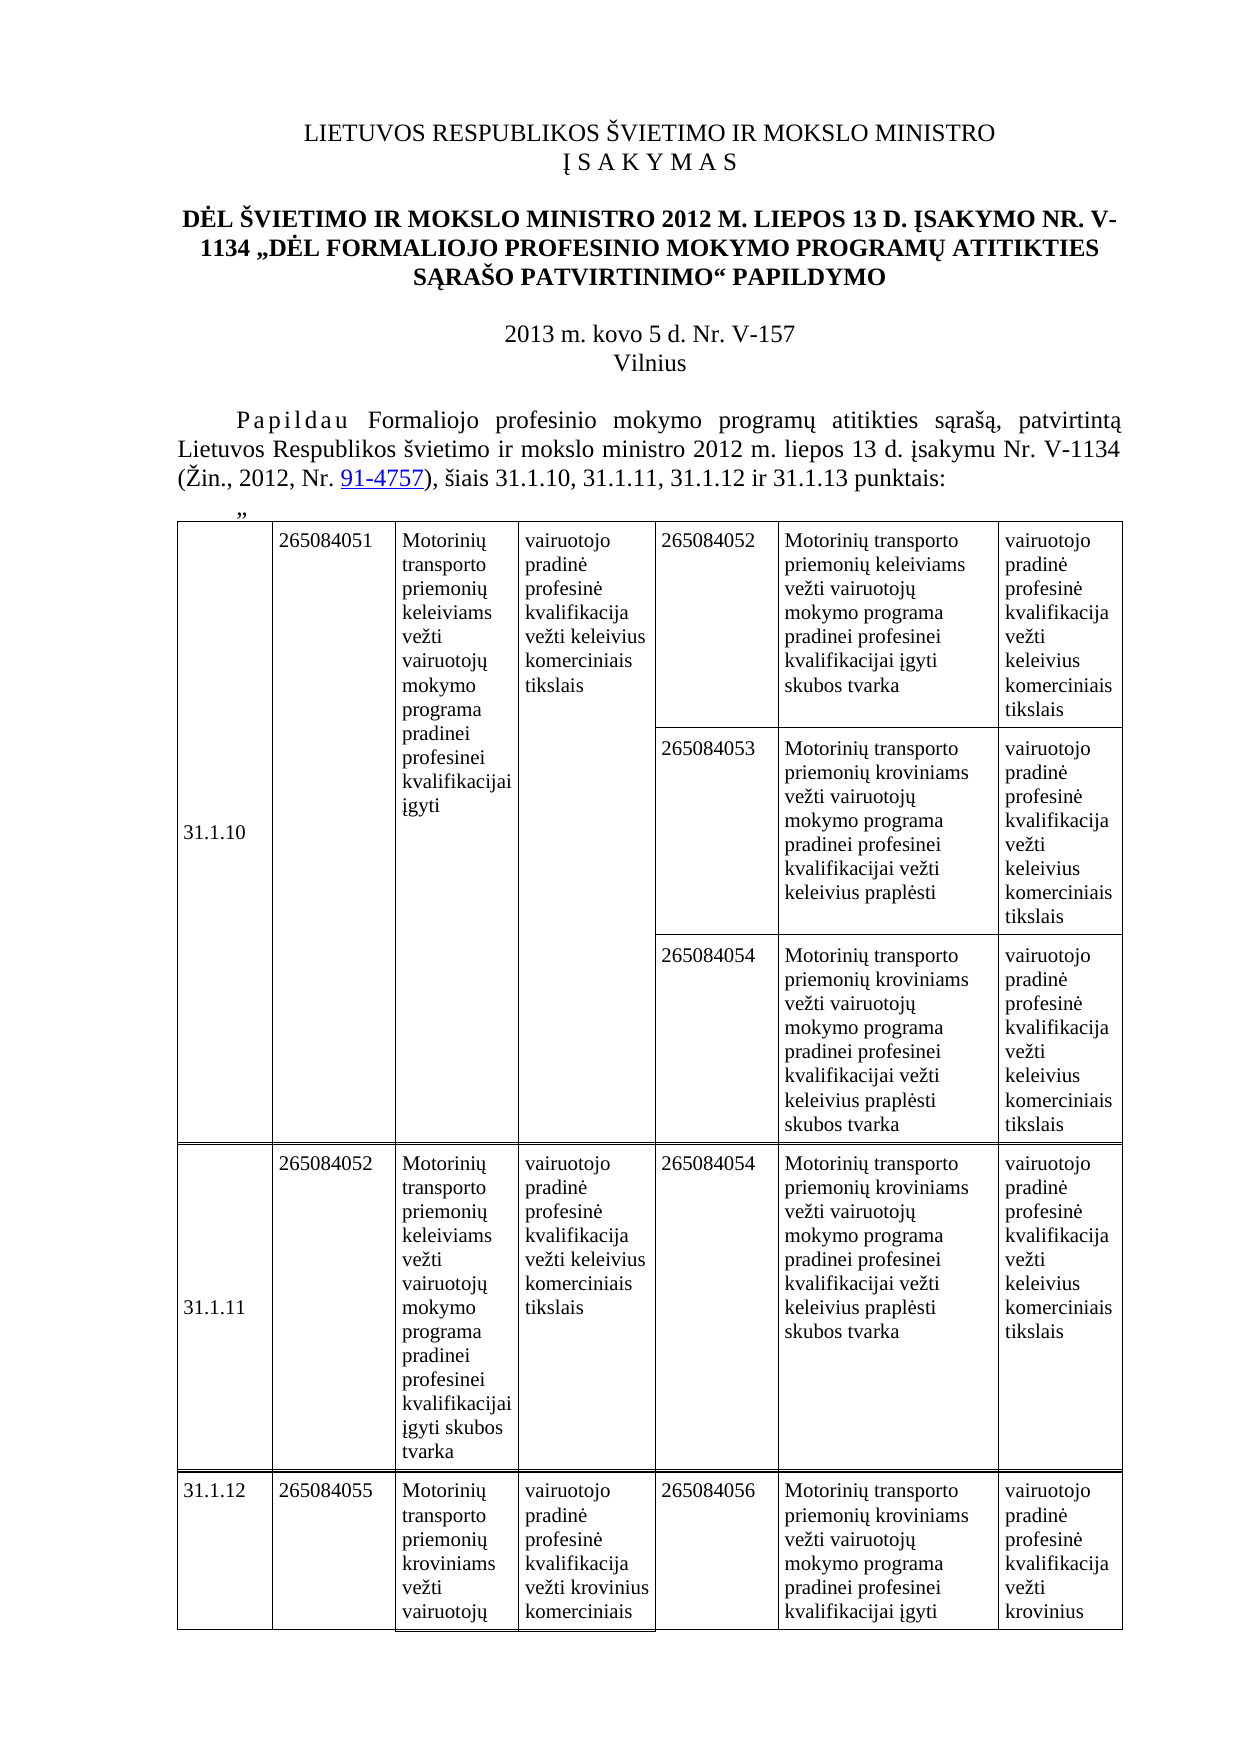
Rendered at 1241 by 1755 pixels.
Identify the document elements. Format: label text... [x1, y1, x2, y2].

table_header 265084052 [656, 522, 778, 727]
table_header Motorinių transporto priemonių keleiviams vežti vairuotojų mokymo programa pradinei profesinei kvalifikacijai įgyti [396, 522, 518, 1142]
table_cell Motorinių transporto priemonių kroviniams vežti vairuotojų mokymo programa pradinei profesinei kvalifikacijai vežti keleivius praplėsti [779, 728, 998, 934]
table_cell Motorinių transporto priemonių kroviniams vežti vairuotojų mokymo programa pradinei profesinei kvalifikacijai vežti keleivius praplėsti skubos tvarka [779, 1145, 998, 1469]
table_cell Motorinių transporto priemonių kroviniams vežti vairuotojų mokymo programa pradinei profesinei kvalifikacijai įgyti [779, 1473, 998, 1629]
table_cell 31.1.12 [178, 1473, 272, 1629]
table_cell vairuotojo pradinė profesinė kvalifikacija vežti krovinius komerciniais [519, 1473, 655, 1629]
text Vilnius [177, 348, 1122, 377]
table_cell 31.1.11 [178, 1145, 272, 1469]
table_header vairuotojo pradinė profesinė kvalifikacija vežti keleivius komerciniais tikslais [999, 522, 1122, 727]
table_cell 265084053 [656, 728, 778, 934]
text LIETUVOS RESPUBLIKOS ŠVIETIMO IR MOKSLO MINISTRO [177, 118, 1122, 147]
table_cell Motorinių transporto priemonių kroviniams vežti vairuotojų [396, 1473, 518, 1629]
table_cell 265084054 [656, 935, 778, 1142]
text „ [177, 492, 1122, 521]
table_cell vairuotojo pradinė profesinė kvalifikacija vežti keleivius komerciniais tikslais [519, 1145, 655, 1469]
table_header Motorinių transporto priemonių keleiviams vežti vairuotojų mokymo programa pradinei profesinei kvalifikacijai įgyti skubos tvarka [779, 522, 998, 727]
text 2013 m. kovo 5 d. Nr. V-157 [177, 319, 1122, 348]
table_cell Motorinių transporto priemonių keleiviams vežti vairuotojų mokymo programa pradinei profesinei kvalifikacijai įgyti skubos tvarka [396, 1145, 518, 1469]
table_cell 265084052 [273, 1145, 395, 1469]
table_cell 265084054 [656, 1145, 778, 1469]
table_cell vairuotojo pradinė profesinė kvalifikacija vežti keleivius komerciniais tikslais [999, 1145, 1122, 1469]
table_cell 265084056 [656, 1473, 778, 1629]
table_cell 265084055 [273, 1473, 395, 1629]
table_header 31.1.10 [178, 522, 272, 1142]
table_cell vairuotojo pradinė profesinė kvalifikacija vežti krovinius [999, 1473, 1122, 1629]
table_cell vairuotojo pradinė profesinė kvalifikacija vežti keleivius komerciniais tikslais [999, 728, 1122, 934]
table_header 265084051 [273, 522, 395, 1142]
table_header vairuotojo pradinė profesinė kvalifikacija vežti keleivius komerciniais tikslais [519, 522, 655, 1142]
text Į S A K Y M A S [177, 147, 1122, 176]
table_cell vairuotojo pradinė profesinė kvalifikacija vežti keleivius komerciniais tikslais [999, 935, 1122, 1142]
text Papildau Formaliojo profesinio mokymo programų atitikties sąrašą, patvirtintą Lietuvos Respublikos švietimo ir mokslo ministro 2012 m. liepos 13 d. įsakymu Nr. V-1134 (Žin., 2012, Nr. 91-4757), šiais 31.1.10, 31.1.11, 31.1.12 ir 31.1.13 punktais: [177, 406, 1122, 492]
text DĖL ŠVIETIMO IR MOKSLO MINISTRO 2012 M. LIEPOS 13 D. ĮSAKYMO Nr. V-1134 „DĖL FORMALIOJO PROFESINIO MOKYMO PROGRAMŲ ATITIKTIES SĄRAŠO PATVIRTINIMO“ PAPILDYMO [177, 204, 1122, 291]
table_cell Motorinių transporto priemonių kroviniams vežti vairuotojų mokymo programa pradinei profesinei kvalifikacijai vežti keleivius praplėsti skubos tvarka [779, 935, 998, 1142]
